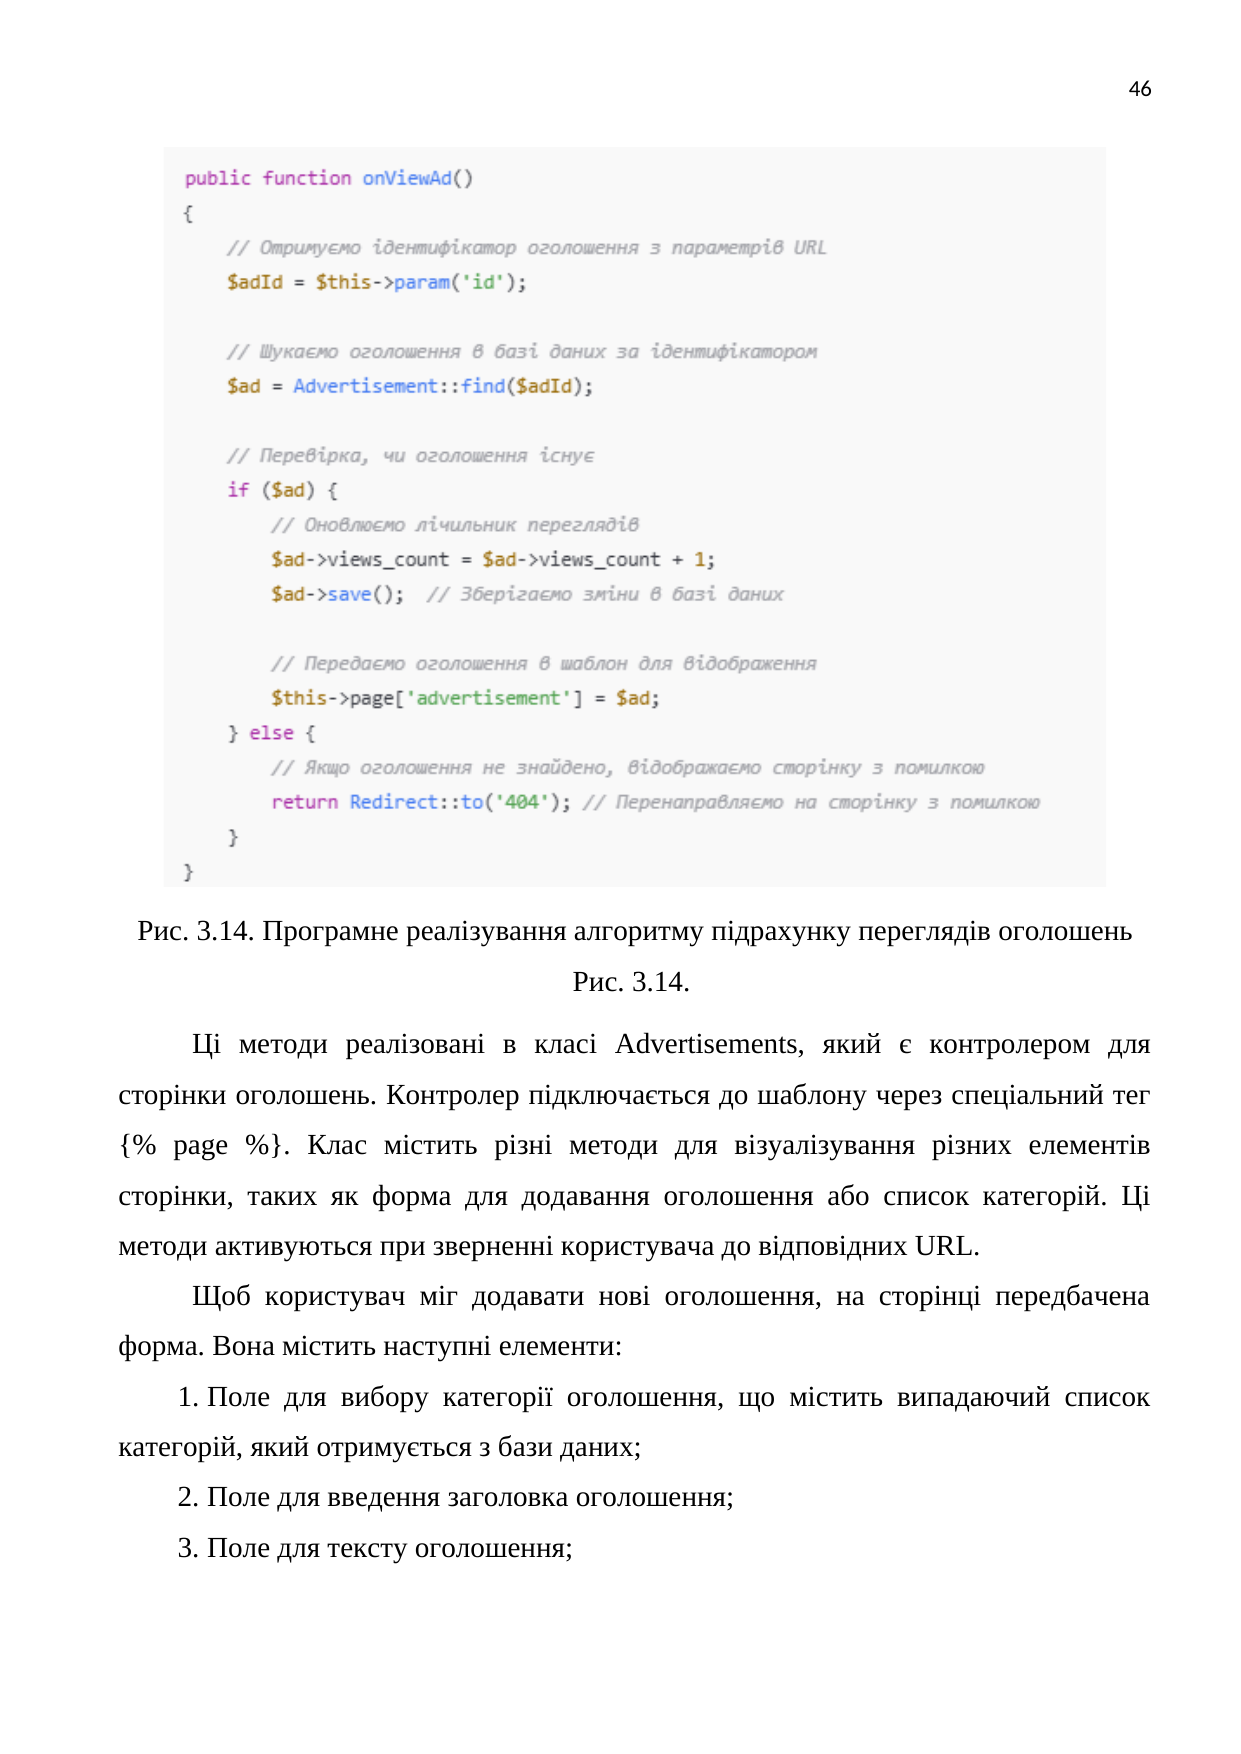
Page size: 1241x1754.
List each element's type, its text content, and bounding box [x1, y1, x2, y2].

list Поле для тексту оголошення; [118, 1530, 1152, 1563]
picture [163, 147, 1107, 887]
text Ці методи реалізовані в класі Advertisements, який є контролером для сторінки оголошень. Контролер підключається до шаблону через спеціальний тег {% page %}. Клас містить різні методи для візуалізування різних елементів сторінки, таких як форма для додавання оголошення або список категорій. Ці методи активуються при зверненні користувача до відповідних URL. [118, 1027, 1152, 1261]
text Рис. 3.14. Програмне реалізування алгоритму підрахунку переглядів оголошень Рис. 3.14. [118, 913, 1152, 997]
text Щоб користувач міг додавати нові оголошення, на сторінці передбачена форма. Вона містить наступні елементи: [118, 1278, 1152, 1362]
list Поле для вибору категорії оголошення, що містить випадаючий список категорій, який отримується з бази даних; [118, 1379, 1152, 1463]
list Поле для введення заголовка оголошення; [118, 1479, 1152, 1513]
